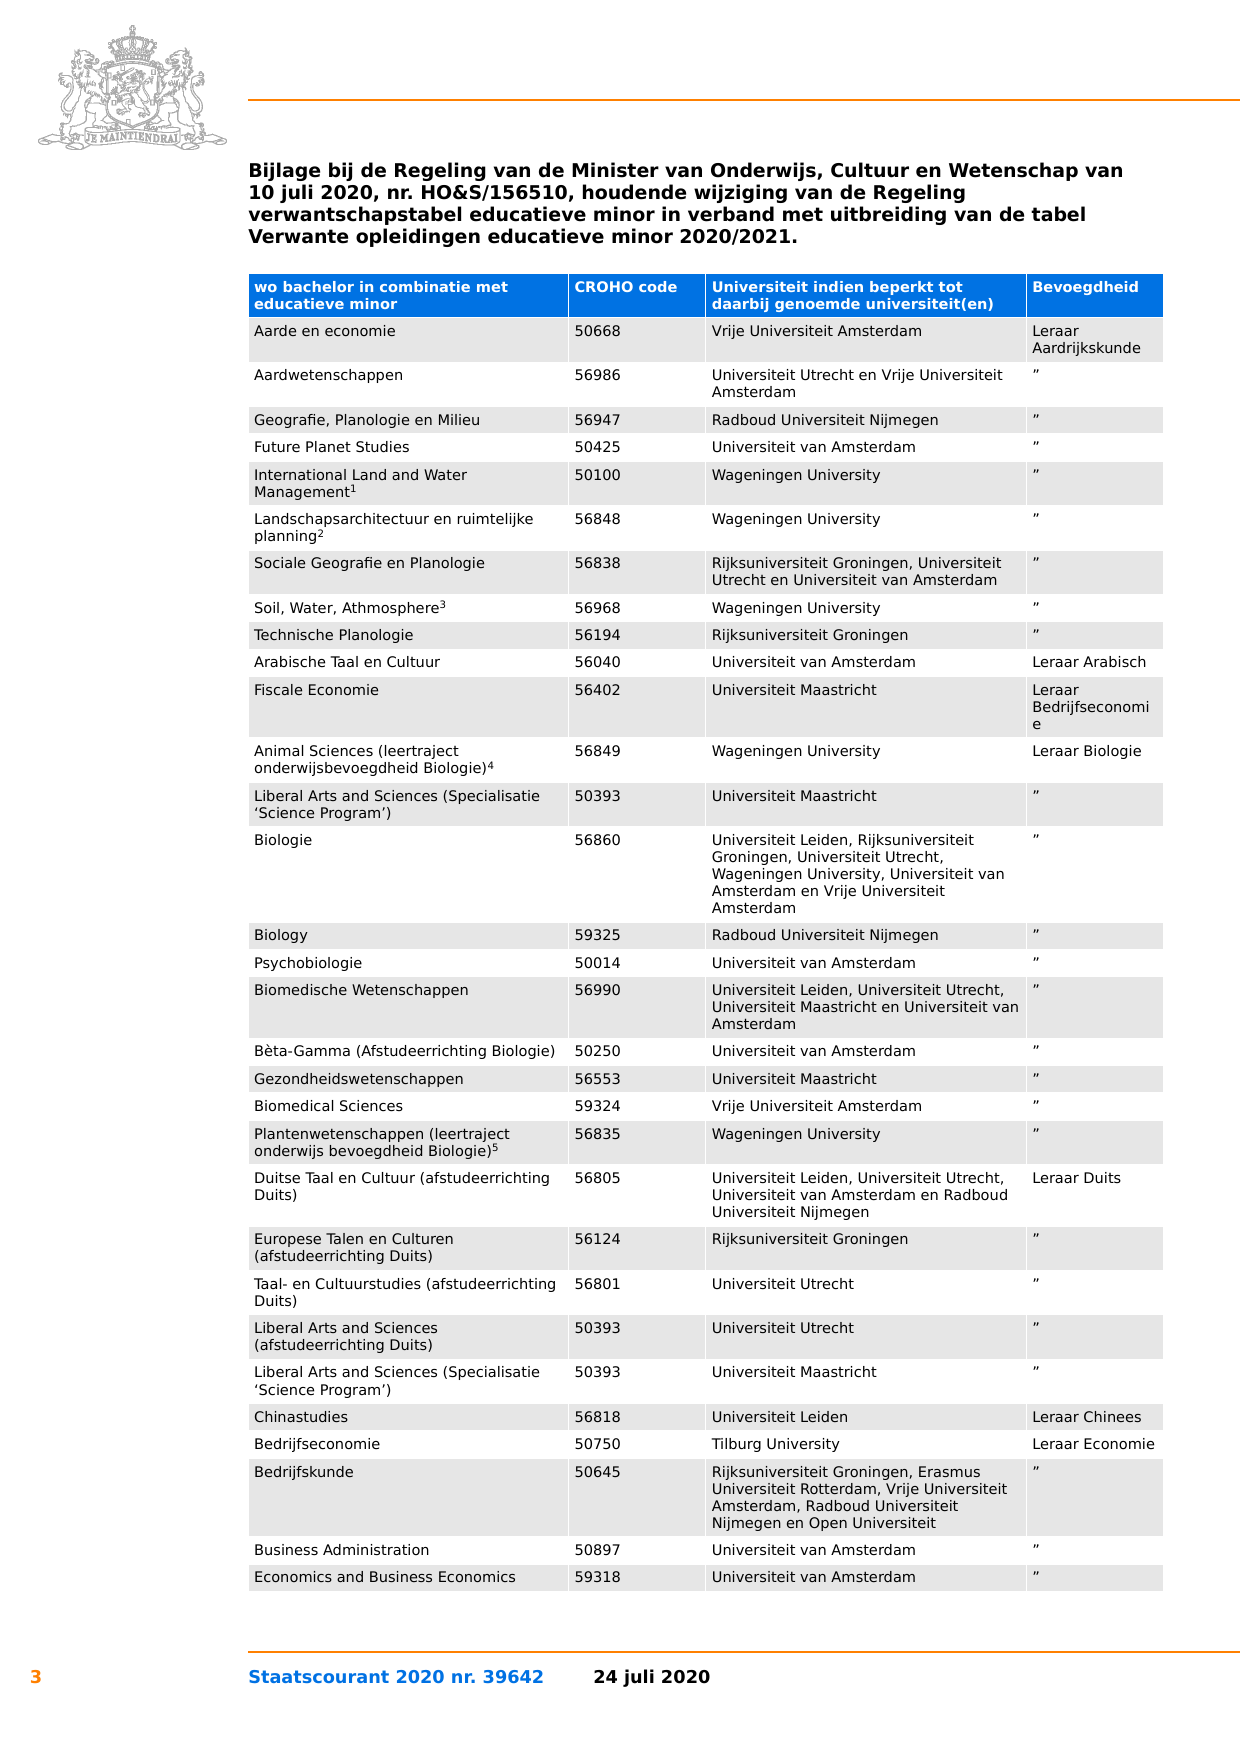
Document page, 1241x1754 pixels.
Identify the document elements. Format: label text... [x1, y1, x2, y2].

table_cell Future Planet Studies [249, 434, 568, 461]
table_cell ” [1027, 434, 1163, 461]
table_cell Geografie, Planologie en Milieu [249, 407, 568, 433]
table_cell ” [1027, 827, 1163, 921]
table_cell 50897 [569, 1537, 705, 1563]
table_cell ” [1027, 595, 1163, 621]
picture [38, 25, 227, 150]
table_cell 50393 [569, 1360, 705, 1403]
table_cell Bedrijfskunde [249, 1459, 568, 1536]
table_cell Universiteit Utrecht en Vrije Universiteit Amsterdam [706, 363, 1026, 406]
table_cell International Land and Water Management1 [249, 462, 568, 505]
table_cell ” [1027, 1315, 1163, 1359]
table_cell Soil, Water, Athmosphere3 [249, 595, 568, 621]
table_cell Bèta-Gamma (Afstudeerrichting Biologie) [249, 1039, 568, 1065]
table_cell 56849 [569, 739, 705, 782]
table_cell Chinastudies [249, 1404, 568, 1430]
table_cell Universiteit Leiden, Rijksuniversiteit Groningen, Universiteit Utrecht, Wageningen University, Universiteit van Amsterdam en Vrije Universiteit Amsterdam [706, 827, 1026, 921]
table_cell Leraar Biologie [1027, 739, 1163, 782]
table_cell ” [1027, 950, 1163, 976]
table_cell Biomedical Sciences [249, 1094, 568, 1120]
table_cell Taal- en Cultuurstudies (afstudeerrichting Duits) [249, 1271, 568, 1314]
table_cell Duitse Taal en Cultuur (afstudeerrichting Duits) [249, 1165, 568, 1226]
table_cell 50425 [569, 434, 705, 461]
table_cell 50645 [569, 1459, 705, 1536]
table_cell Universiteit Leiden, Universiteit Utrecht, Universiteit Maastricht en Universiteit van Amsterdam [706, 977, 1026, 1038]
table_cell Universiteit van Amsterdam [706, 1537, 1026, 1563]
table_cell Liberal Arts and Sciences (Specialisatie ‘Science Program’) [249, 783, 568, 826]
table_cell Leraar Duits [1027, 1165, 1163, 1226]
table_cell Universiteit van Amsterdam [706, 1565, 1026, 1591]
table_cell ” [1027, 462, 1163, 505]
table_cell ” [1027, 551, 1163, 594]
table_cell Leraar Bedrijfseconomie [1027, 677, 1163, 737]
table_cell Europese Talen en Culturen (afstudeerrichting Duits) [249, 1227, 568, 1270]
table_cell Fiscale Economie [249, 677, 568, 737]
table_cell 56194 [569, 622, 705, 649]
table_cell 56986 [569, 363, 705, 406]
table_cell 56860 [569, 827, 705, 921]
table_cell Wageningen University [706, 739, 1026, 782]
table_cell Biology [249, 923, 568, 949]
table_cell ” [1027, 1094, 1163, 1120]
table_cell 50250 [569, 1039, 705, 1065]
table_cell Wageningen University [706, 462, 1026, 505]
table_cell Rijksuniversiteit Groningen, Universiteit Utrecht en Universiteit van Amsterdam [706, 551, 1026, 594]
table_cell Wageningen University [706, 506, 1026, 549]
table_cell ” [1027, 506, 1163, 549]
table_cell ” [1027, 1039, 1163, 1065]
table_cell Rijksuniversiteit Groningen [706, 1227, 1026, 1270]
table_cell Universiteit van Amsterdam [706, 950, 1026, 976]
table_cell Sociale Geografie en Planologie [249, 551, 568, 594]
table_cell ” [1027, 622, 1163, 649]
table_cell 59325 [569, 923, 705, 949]
table_cell 56818 [569, 1404, 705, 1430]
table_cell ” [1027, 363, 1163, 406]
table_cell 59318 [569, 1565, 705, 1591]
table_cell Plantenwetenschappen (leertraject onderwijs bevoegdheid Biologie)5 [249, 1121, 568, 1164]
table_cell ” [1027, 1271, 1163, 1314]
table_cell 56835 [569, 1121, 705, 1164]
table_header Universiteit indien beperkt tot daarbij genoemde universiteit(en) [706, 274, 1026, 317]
table_cell 56838 [569, 551, 705, 594]
table_cell 56848 [569, 506, 705, 549]
table_cell 56990 [569, 977, 705, 1038]
table_cell Vrije Universiteit Amsterdam [706, 318, 1026, 362]
table_cell Technische Planologie [249, 622, 568, 649]
table_cell 56553 [569, 1066, 705, 1092]
table_cell Liberal Arts and Sciences (afstudeerrichting Duits) [249, 1315, 568, 1359]
table_cell Aardwetenschappen [249, 363, 568, 406]
table_cell Universiteit Leiden, Universiteit Utrecht, Universiteit van Amsterdam en Radboud Universiteit Nijmegen [706, 1165, 1026, 1226]
table_cell ” [1027, 1227, 1163, 1270]
table_cell Universiteit Maastricht [706, 1360, 1026, 1403]
table_cell Leraar Arabisch [1027, 650, 1163, 676]
table_cell Biologie [249, 827, 568, 921]
table_cell 50393 [569, 783, 705, 826]
table_cell ” [1027, 923, 1163, 949]
table_header wo bachelor in combinatie met educatieve minor [249, 274, 568, 317]
table_cell 59324 [569, 1094, 705, 1120]
table_cell ” [1027, 1459, 1163, 1536]
table_cell Psychobiologie [249, 950, 568, 976]
table_cell Aarde en economie [249, 318, 568, 362]
table_cell 56947 [569, 407, 705, 433]
table_cell 56040 [569, 650, 705, 676]
table_cell Radboud Universiteit Nijmegen [706, 923, 1026, 949]
table_cell 50014 [569, 950, 705, 976]
table_cell 56124 [569, 1227, 705, 1270]
table_cell Universiteit van Amsterdam [706, 1039, 1026, 1065]
table_cell Leraar Economie [1027, 1431, 1163, 1458]
table_cell 56968 [569, 595, 705, 621]
table_cell 50393 [569, 1315, 705, 1359]
table_cell ” [1027, 1121, 1163, 1164]
table_cell ” [1027, 1565, 1163, 1591]
table_cell Bedrijfseconomie [249, 1431, 568, 1458]
table_cell Wageningen University [706, 1121, 1026, 1164]
table_cell Universiteit van Amsterdam [706, 434, 1026, 461]
subtitle Bijlage bij de Regeling van de Minister van Onderwijs, Cultuur en Wetenschap van 10 juli 2020, nr. HO&S/156510, houdende wijziging van de Regeling verwantschapstabel educatieve minor in verband met uitbreiding van de tabel Verwante opleidingen educatieve minor 2020/2021. [248, 160, 1163, 248]
table_cell 56402 [569, 677, 705, 737]
table_cell Biomedische Wetenschappen [249, 977, 568, 1038]
table_cell ” [1027, 783, 1163, 826]
table_cell Vrije Universiteit Amsterdam [706, 1094, 1026, 1120]
table_cell Rijksuniversiteit Groningen, Erasmus Universiteit Rotterdam, Vrije Universiteit Amsterdam, Radboud Universiteit Nijmegen en Open Universiteit [706, 1459, 1026, 1536]
table_cell 56801 [569, 1271, 705, 1314]
table_cell Arabische Taal en Cultuur [249, 650, 568, 676]
table_cell ” [1027, 977, 1163, 1038]
table_cell Economics and Business Economics [249, 1565, 568, 1591]
table_cell 50750 [569, 1431, 705, 1458]
table_cell Universiteit van Amsterdam [706, 650, 1026, 676]
table_cell Radboud Universiteit Nijmegen [706, 407, 1026, 433]
table_header Bevoegdheid [1027, 274, 1163, 317]
table_cell Landschapsarchitectuur en ruimtelijke planning2 [249, 506, 568, 549]
table_cell ” [1027, 1537, 1163, 1563]
table_cell Wageningen University [706, 595, 1026, 621]
table_cell Liberal Arts and Sciences (Specialisatie ‘Science Program’) [249, 1360, 568, 1403]
table_header CROHO code [569, 274, 705, 317]
table_cell Universiteit Maastricht [706, 1066, 1026, 1092]
table_cell Business Administration [249, 1537, 568, 1563]
table_cell 50668 [569, 318, 705, 362]
table_cell Animal Sciences (leertraject onderwijsbevoegdheid Biologie)4 [249, 739, 568, 782]
table_cell Universiteit Utrecht [706, 1271, 1026, 1314]
table_cell ” [1027, 1066, 1163, 1092]
table_cell Universiteit Utrecht [706, 1315, 1026, 1359]
table_cell 50100 [569, 462, 705, 505]
table_cell 56805 [569, 1165, 705, 1226]
table_cell Universiteit Leiden [706, 1404, 1026, 1430]
table_cell Leraar Aardrijkskunde [1027, 318, 1163, 362]
table_cell Tilburg University [706, 1431, 1026, 1458]
table_cell Leraar Chinees [1027, 1404, 1163, 1430]
table_cell ” [1027, 1360, 1163, 1403]
table_cell Rijksuniversiteit Groningen [706, 622, 1026, 649]
table_cell ” [1027, 407, 1163, 433]
table_cell Gezondheidswetenschappen [249, 1066, 568, 1092]
table_cell Universiteit Maastricht [706, 783, 1026, 826]
table_cell Universiteit Maastricht [706, 677, 1026, 737]
